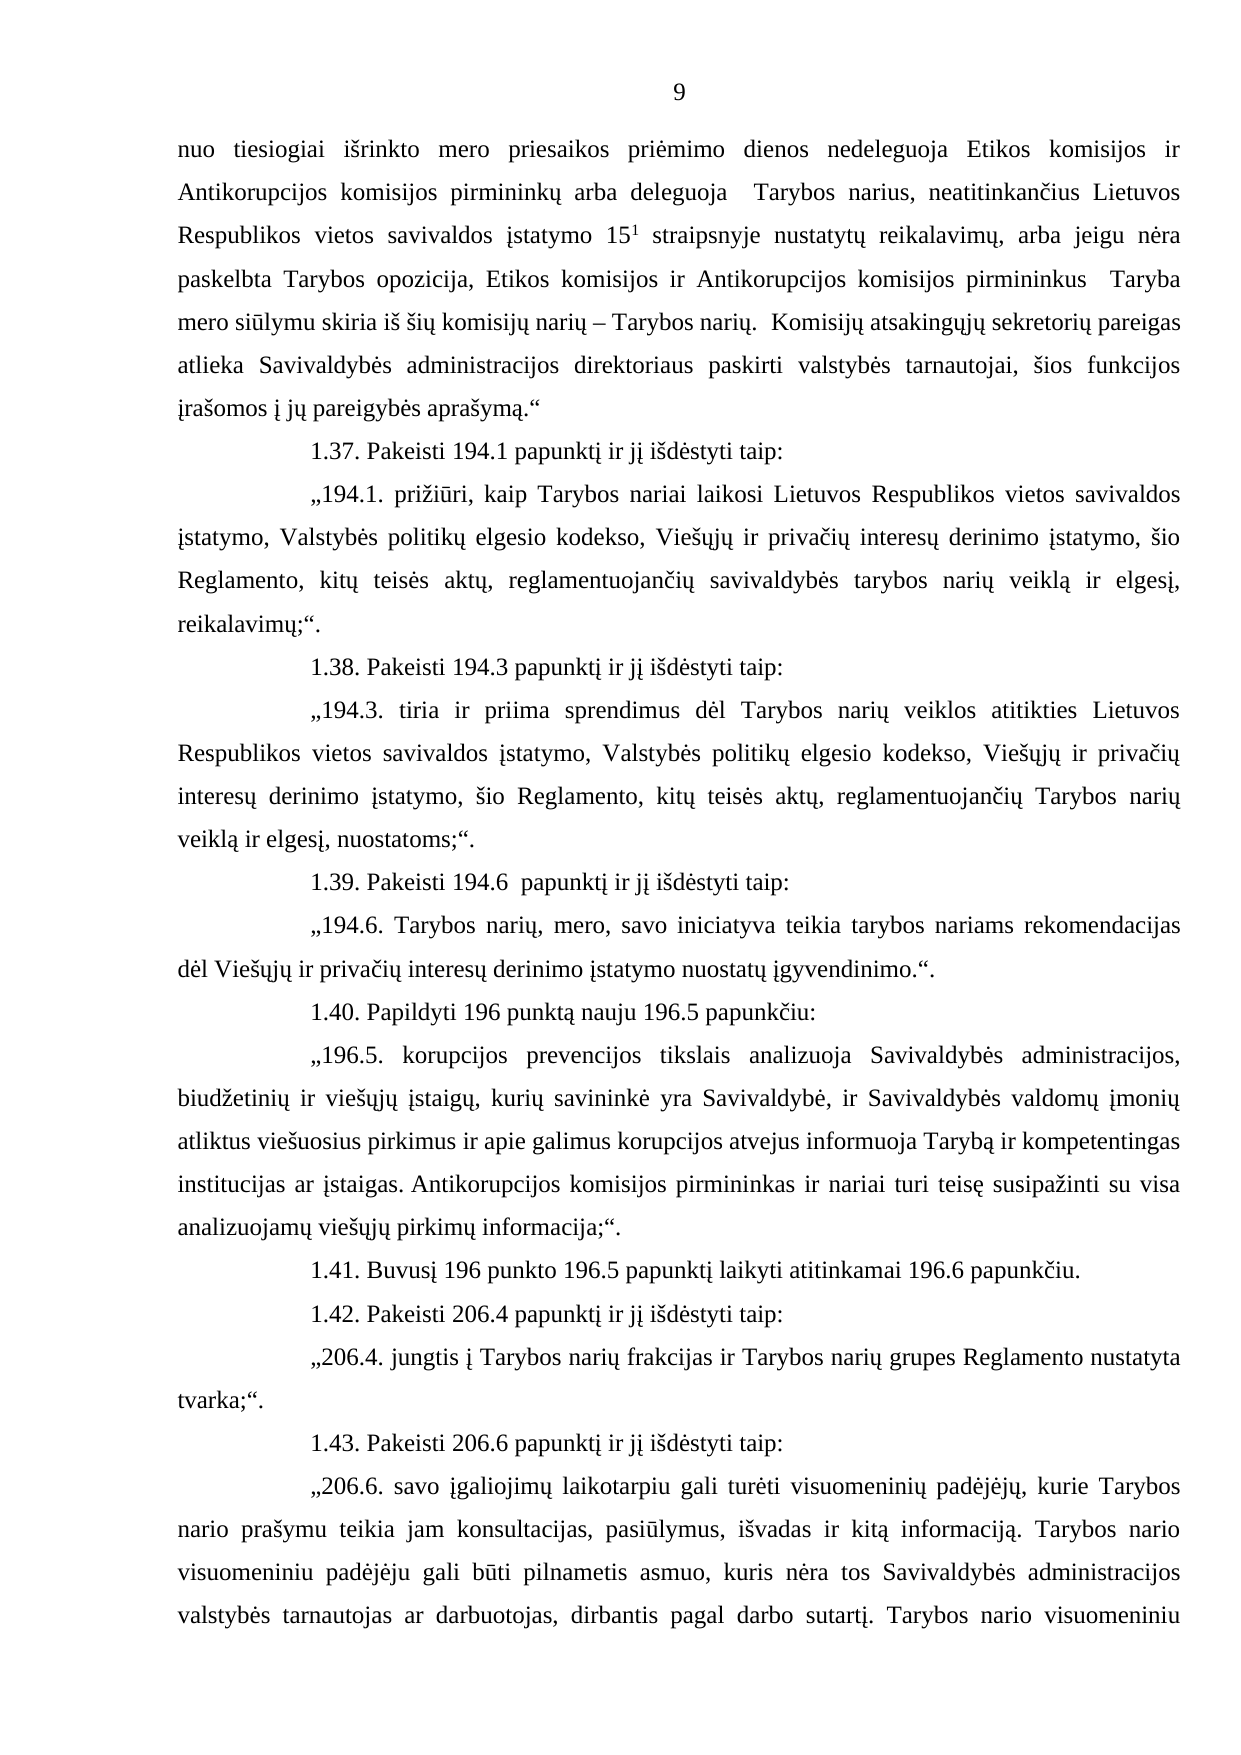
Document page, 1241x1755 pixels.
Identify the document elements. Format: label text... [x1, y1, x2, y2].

text „194.6. Tarybos narių, mero, savo iniciatyva teikia tarybos nariams rekomendacijas dėl Viešųjų ir privačių interesų derinimo įstatymo nuostatų įgyvendinimo.“. [177, 911, 1181, 982]
text 1.37. Pakeisti 194.1 papunktį ir jį išdėstyti taip: [177, 436, 1181, 465]
text 1.41. Buvusį 196 punkto 196.5 papunktį laikyti atitinkamai 196.6 papunkčiu. [177, 1256, 1181, 1284]
text 1.43. Pakeisti 206.6 papunktį ir jį išdėstyti taip: [177, 1428, 1181, 1457]
text nuo tiesiogiai išrinkto mero priesaikos priėmimo dienos nedeleguoja Etikos komisijos ir Antikorupcijos komisijos pirmininkų arba deleguoja Tarybos narius, neatitinkančius Lietuvos Respublikos vietos savivaldos įstatymo 151 straipsnyje nustatytų reikalavimų, arba jeigu nėra paskelbta Tarybos opozicija, Etikos komisijos ir Antikorupcijos komisijos pirmininkus Taryba mero siūlymu skiria iš šių komisijų narių – Tarybos narių. Komisijų atsakingųjų sekretorių pareigas atlieka Savivaldybės administracijos direktoriaus paskirti valstybės tarnautojai, šios funkcijos įrašomos į jų pareigybės aprašymą.“ [177, 134, 1181, 422]
text 1.39. Pakeisti 194.6 papunktį ir jį išdėstyti taip: [177, 867, 1181, 896]
text „206.6. savo įgaliojimų laikotarpiu gali turėti visuomeninių padėjėjų, kurie Tarybos nario prašymu teikia jam konsultacijas, pasiūlymus, išvadas ir kitą informaciją. Tarybos nario visuomeniniu padėjėju gali būti pilnametis asmuo, kuris nėra tos Savivaldybės administracijos valstybės tarnautojas ar darbuotojas, dirbantis pagal darbo sutartį. Tarybos nario visuomeniniu [177, 1471, 1181, 1629]
text „206.4. jungtis į Tarybos narių frakcijas ir Tarybos narių grupes Reglamento nustatyta tvarka;“. [177, 1342, 1181, 1414]
text „194.1. prižiūri, kaip Tarybos nariai laikosi Lietuvos Respublikos vietos savivaldos įstatymo, Valstybės politikų elgesio kodekso, Viešųjų ir privačių interesų derinimo įstatymo, šio Reglamento, kitų teisės aktų, reglamentuojančių savivaldybės tarybos narių veiklą ir elgesį, reikalavimų;“. [177, 479, 1181, 637]
text 1.38. Pakeisti 194.3 papunktį ir jį išdėstyti taip: [177, 652, 1181, 681]
text „194.3. tiria ir priima sprendimus dėl Tarybos narių veiklos atitikties Lietuvos Respublikos vietos savivaldos įstatymo, Valstybės politikų elgesio kodekso, Viešųjų ir privačių interesų derinimo įstatymo, šio Reglamento, kitų teisės aktų, reglamentuojančių Tarybos narių veiklą ir elgesį, nuostatoms;“. [177, 695, 1181, 853]
text 1.40. Papildyti 196 punktą nauju 196.5 papunkčiu: [177, 997, 1181, 1026]
text „196.5. korupcijos prevencijos tikslais analizuoja Savivaldybės administracijos, biudžetinių ir viešųjų įstaigų, kurių savininkė yra Savivaldybė, ir Savivaldybės valdomų įmonių atliktus viešuosius pirkimus ir apie galimus korupcijos atvejus informuoja Tarybą ir kompetentingas institucijas ar įstaigas. Antikorupcijos komisijos pirmininkas ir nariai turi teisę susipažinti su visa analizuojamų viešųjų pirkimų informacija;“. [177, 1040, 1181, 1241]
text 1.42. Pakeisti 206.4 papunktį ir jį išdėstyti taip: [177, 1299, 1181, 1327]
